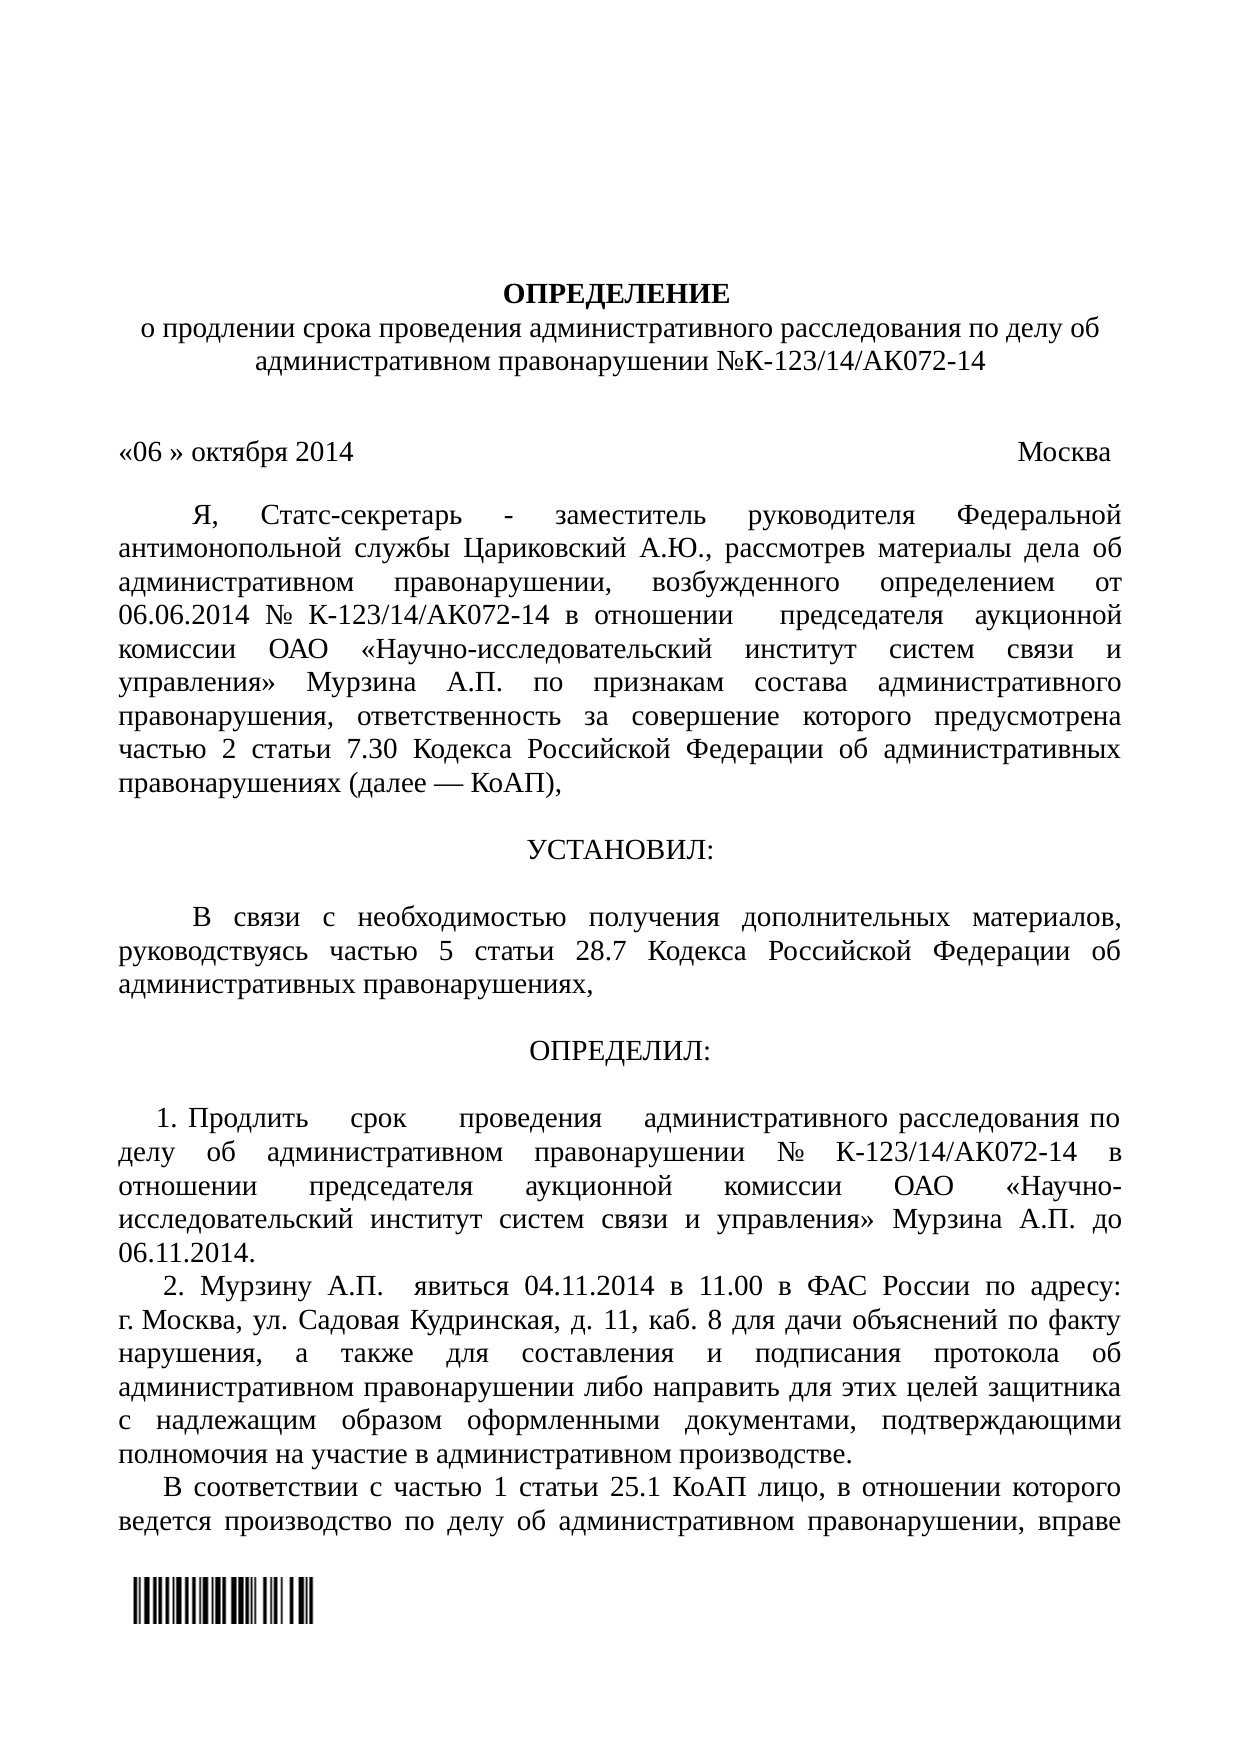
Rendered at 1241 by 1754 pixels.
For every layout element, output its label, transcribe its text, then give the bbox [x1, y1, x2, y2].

text УСТАНОВИЛ: [118, 832, 1122, 866]
text «06 » октября 2014 Москва [118, 434, 1122, 468]
text о продлении срока проведения административного расследования по делу об административном правонарушении №К-123/14/АК072-14 [118, 310, 1122, 377]
text В связи с необходимостью получения дополнительных материалов, руководствуясь частью 5 статьи 28.7 Кодекса Российской Федерации об административных правонарушениях, [118, 899, 1122, 1000]
text 1. Продлить срок проведения административного расследования по делу об административном правонарушении № К-123/14/АК072-14 в отношении председателя аукционной комиссии ОАО «Научно-исследовательский институт систем связи и управления» Мурзина А.П. до 06.11.2014. [118, 1101, 1122, 1268]
text ОПРЕДЕЛИЛ: [118, 1033, 1122, 1067]
text 2. Мурзину А.П. явиться 04.11.2014 в 11.00 в ФАС России по адресу: г. Москва, ул. Садовая Кудринская, д. 11, каб. 8 для дачи объяснений по факту нарушения, а также для составления и подписания протокола об административном правонарушении либо направить для этих целей защитника с надлежащим образом оформленными документами, подтверждающими полномочия на участие в административном производстве. [118, 1268, 1122, 1469]
text В соответствии с частью 1 статьи 25.1 КоАП лицо, в отношении которого ведется производство по делу об административном правонарушении, вправе [118, 1469, 1122, 1537]
picture [118, 1577, 331, 1624]
text Я, Статс-секретарь - заместитель руководителя Федеральной антимонопольной службы Цариковский А.Ю., рассмотрев материалы дела об административном правонарушении, возбужденного определением от 06.06.2014 № К-123/14/АК072-14 в отношении председателя аукционной комиссии ОАО «Научно-исследовательский институт систем связи и управления» Мурзина А.П. по признакам состава административного правонарушения, ответственность за совершение которого предусмотрена частью 2 статьи 7.30 Кодекса Российской Федерации об административных правонарушениях (далее — КоАП), [118, 497, 1122, 799]
subtitle ОПРЕДЕЛЕНИЕ [118, 276, 1122, 310]
